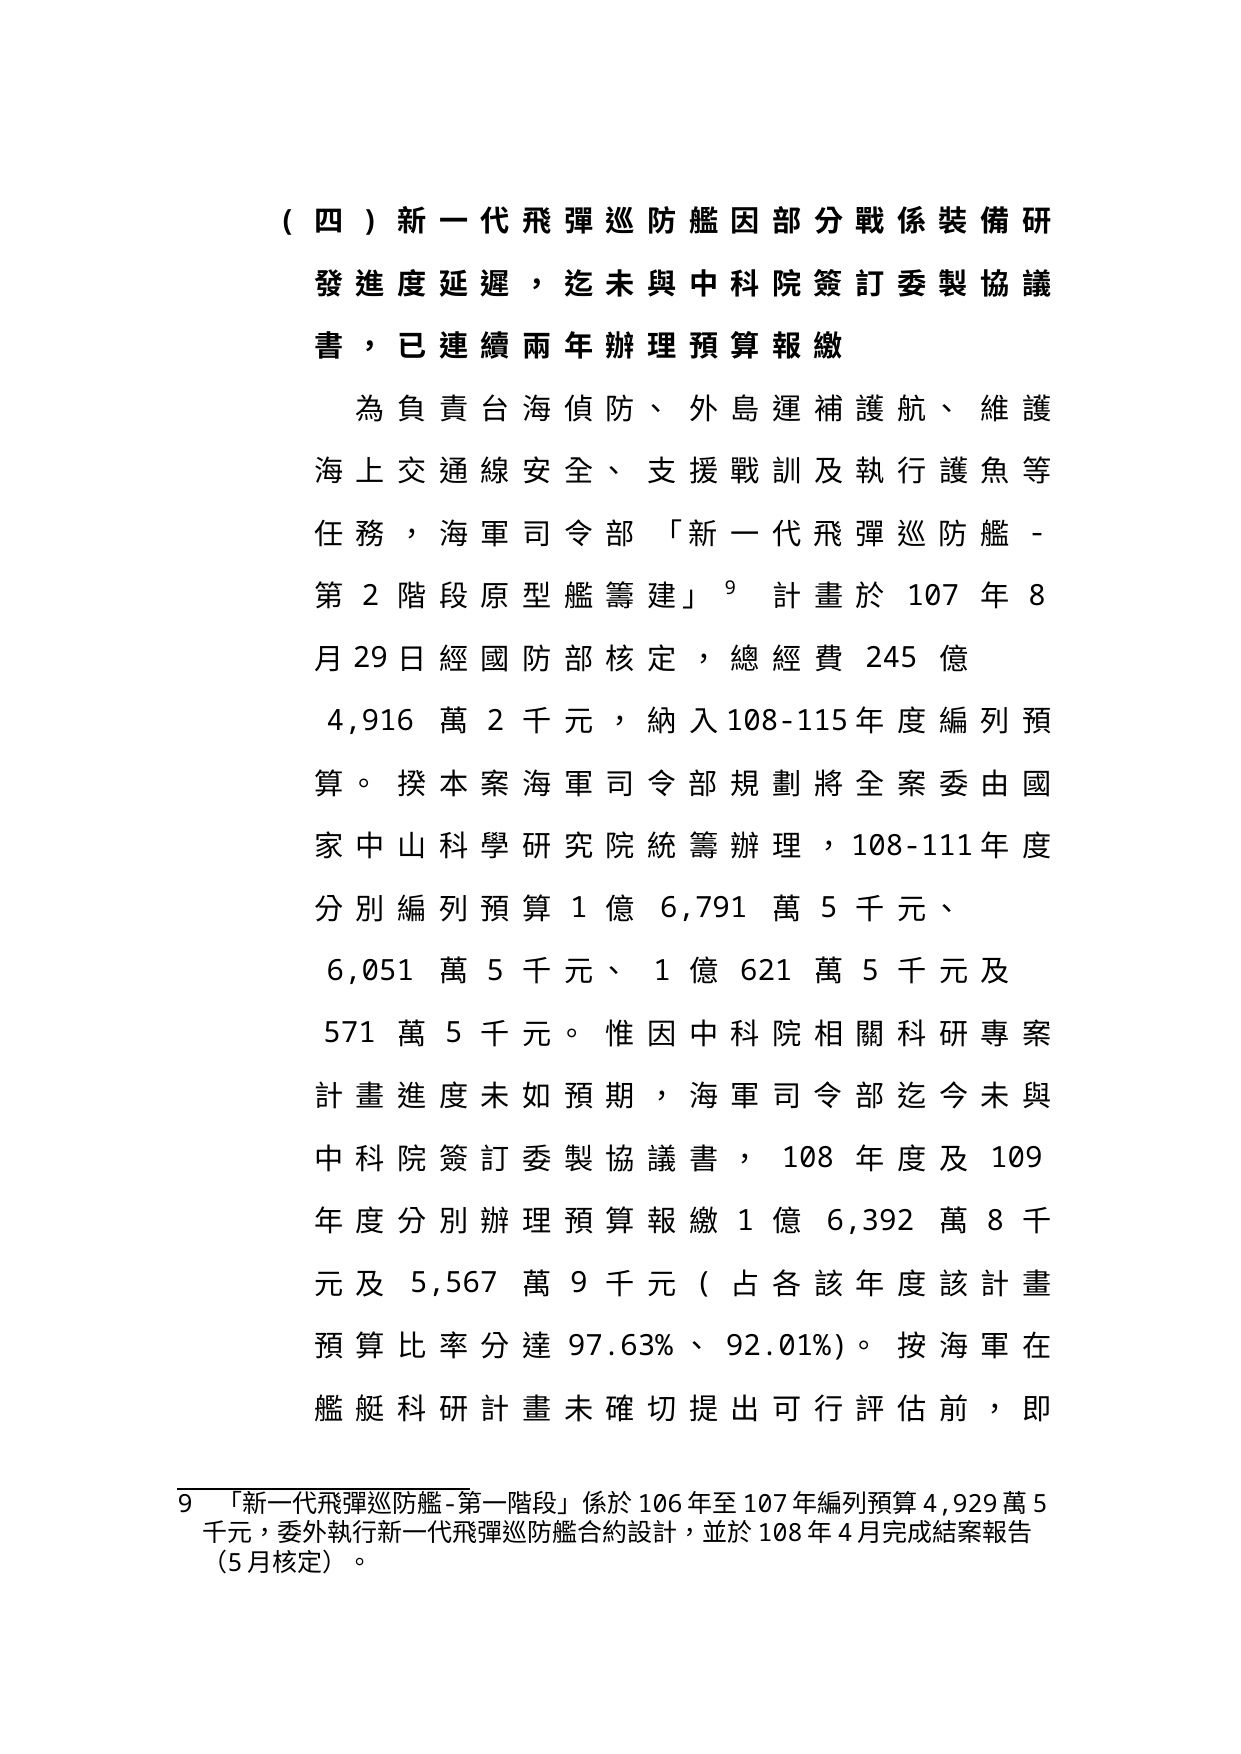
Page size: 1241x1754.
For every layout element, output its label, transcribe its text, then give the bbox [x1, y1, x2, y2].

text 「新一代飛彈巡防艦-第一階段」係於106年至107年編列預算4,929萬5千元，委外執行新一代飛彈巡防艦合約設計，並於108年4月完成結案報告（5月核定）。 [177, 1489, 1063, 1577]
text 為負責台海偵防、外島運補護航、維護海上交通線安全、支援戰訓及執行護魚等任務，海軍司令部「新一代飛彈巡防艦-第2階段原型艦籌建」計畫於107年8月29日經國防部核定，總經費245億4,916萬2千元，納入108-115年度編列預算。揆本案海軍司令部規劃將全案委由國家中山科學研究院統籌辦理，108-111年度分別編列預算1億6,791萬5千元、6,051萬5千元、1億621萬5千元及571萬5千元。惟因中科院相關科研專案計畫進度未如預期，海軍司令部迄今未與中科院簽訂委製協議書，108年度及109年度分別辦理預算報繳1億6,392萬8千元及5,567萬9千元(占各該年度該計畫預算比率分達97.63%、92.01%)。按海軍在艦艇科研計畫未確切提出可行評估前，即 [271, 365, 1058, 1427]
text (四)新一代飛彈巡防艦因部分戰係裝備研發進度延遲，迄未與中科院簽訂委製協議書，已連續兩年辦理預算報繳 [242, 177, 1058, 365]
